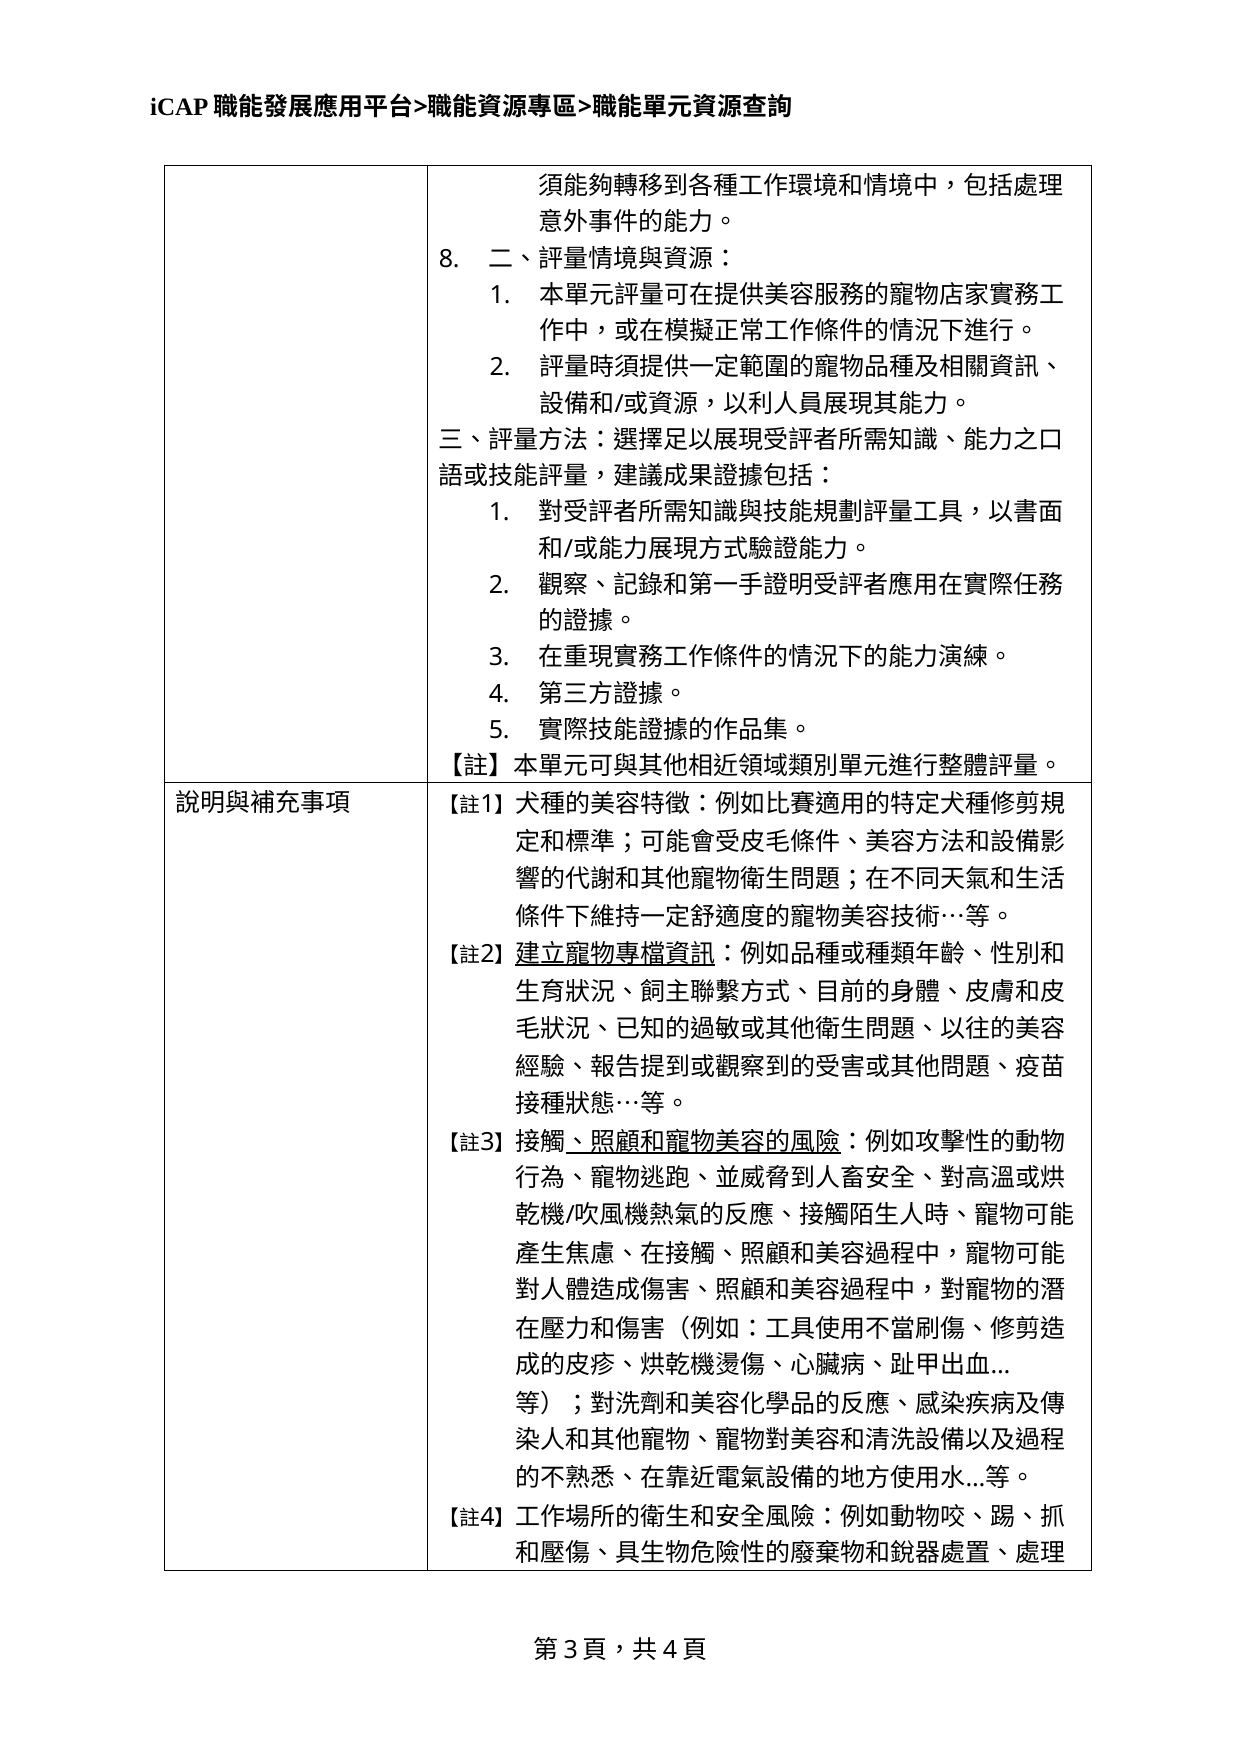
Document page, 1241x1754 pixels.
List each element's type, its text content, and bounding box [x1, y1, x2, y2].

table_cell 說明與補充事項 [165, 783, 427, 1570]
table_cell [165, 166, 427, 782]
table_cell 進行關鍵工作任務/能力之證據： 評估動物皮毛的衛生和狀況，並與客戶/飼主確定風格和造型等美容要求。 依據不同品種、外型、皮毛種類的寵物，採用業界認可的美容方法和程序，以維持/恢復動物的舒適整潔。 以安全和人道的方式對待動物。 根據組織規範和原廠說明，使用和維護美容設備和用品。 建立與客戶的關係，並就美容要求進行有效溝通 根據紀錄，必要時聯繫客戶 為寵物提供舒適的美容服務所需技能和知識，必須能夠轉移到各種工作環境和情境中，包括處理意外事件的能力。 二、評量情境與資源： 本單元評量可在提供美容服務的寵物店家實務工作中，或在模擬正常工作條件的情況下進行。 評量時須提供一定範圍的寵物品種及相關資訊、設備和/或資源，以利人員展現其能力。 三、評量方法：選擇足以展現受評者所需知識、能力之口語或技能評量，建議成果證據包括： 對受評者所需知識與技能規劃評量工具，以書面和/或能力展現方式驗證能力。 觀察、記錄和第一手證明受評者應用在實際任務的證據。 在重現實務工作條件的情況下的能力演練。 第三方證據。 實際技能證據的作品集。 【註】本單元可與其他相近領域類別單元進行整體評量。 [428, 166, 1091, 782]
table_cell 犬種的美容特徵：例如比賽適用的特定犬種修剪規定和標準；可能會受皮毛條件、美容方法和設備影響的代謝和其他寵物衛生問題；在不同天氣和生活條件下維持一定舒適度的寵物美容技術…等。 建立寵物專檔資訊：例如品種或種類年齡、性別和生育狀況、飼主聯繫方式、目前的身體、皮膚和皮毛狀況、已知的過敏或其他衛生問題、以往的美容經驗、報告提到或觀察到的受害或其他問題、疫苗接種狀態…等。 接觸、照顧和寵物美容的風險：例如攻擊性的動物行為、寵物逃跑、並威脅到人畜安全、對高溫或烘乾機/吹風機熱氣的反應、接觸陌生人時、寵物可能產生焦慮、在接觸、照顧和美容過程中，寵物可能對人體造成傷害、照顧和美容過程中，對寵物的潛在壓力和傷害（例如：工具使用不當刷傷、修剪造成的皮疹、烘乾機燙傷、心臟病、趾甲出血…等）；對洗劑和美容化學品的反應、感染疾病及傳染人和其他寵物、寵物對美容和清洗設備以及過程的不熟悉、在靠近電氣設備的地方使用水…等。 工作場所的衛生和安全風險：例如動物咬、踢、抓和壓傷、具生物危險性的廢棄物和銳器處置、處理化學品和藥物、氣體外洩、吸入噴霧顆粒、眼睛污染、針刺和其他銳器的切割、釋放感染因子（動物和人類）、工作區過滑或不平整、人畜共患病…等。 美容設備：例如刷子、梳子、銼刀、拋光墊和毛巾、皮毛清潔和護理產品、去打結和碎屑清除產品(拆結梳、蚤梳、刷子…等)、美容平台、美容桌、約束設備（例如項圈、鏈子、口套和線束…等）、剪刀、趾甲剪、止血鉗和磨皮刀…等。 壓力的徵兆：例如焦慮、攻擊前的行為、食慾不振、壓抑行為、顫抖、亂叫、呼吸狀況…等。 美容技術：例如清潔耳朵、眼睛和牙齒、打開毛結、挫、礳或修剪趾甲和角質、檢查寵物的寄生蟲和其他衛生問題、移除並控制外部寄生蟲、去除皮屑、去除毛髮和皮膚上的污垢、碎屑和髒東西、去除舊毛髮、在美容過程保定動物、透過梳毛和基本按摩刺激皮膚和皮毛衛生…等。 皮毛修剪和設備：例如修剪技巧（用以：方便寵物護理；去除耳朵中多餘的毛；去除毛結和污垢…等）、設備（例如：美容剪刀、包括電動、充電式、手工操作和各種修剪刀片、剪刀、大型剪刀或不同尺寸的剪刀、拔毛刀和止血鉗…等） 檢視美容計畫：例如進一步的寄生蟲控制要求；確定後續美容排程，以保持皮毛和皮膚處於最佳狀態；向業務主管報告美容過程中寵物的行為表現；向業務主管報告美容過程中傷害或疾病的問題；向業務主管報告在美容或檢查寵物過程中發現的衛生問題；建議居家使用的美容或護理產品…等。 [428, 783, 1091, 1570]
